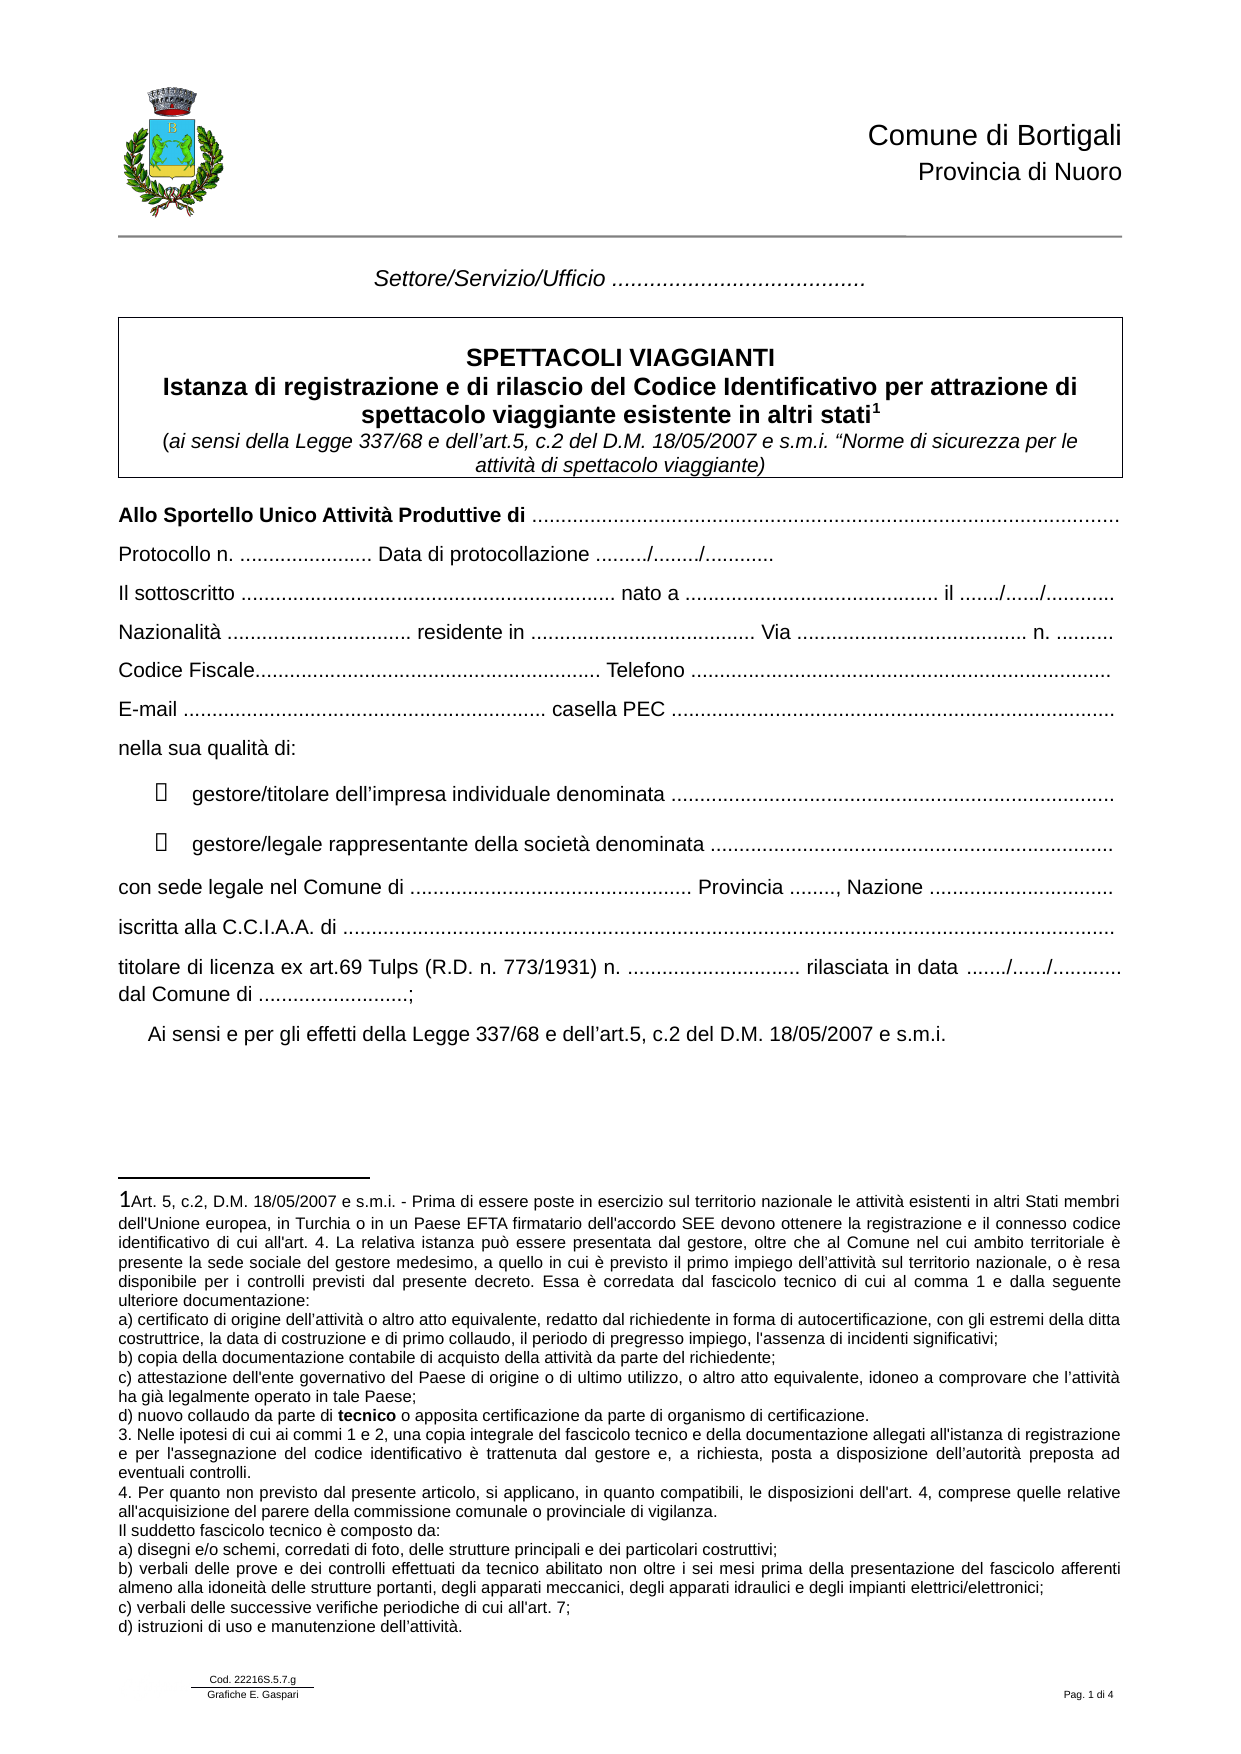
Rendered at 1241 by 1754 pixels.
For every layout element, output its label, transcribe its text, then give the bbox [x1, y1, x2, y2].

text Protocollo n. ....................... Data di protocollazione ........./......../............ [118, 542, 1122, 566]
text Allo Sportello Unico Attività Produttive di [118, 503, 1122, 527]
text titolare di licenza ex art.69 Tulps (R.D. n. 773/1931) n. .............................. rilasciata in data ......./....../............ dal Comune di ..........................; [118, 955, 1122, 1006]
text  gestore/legale rappresentante della società denominata ...................................................................... [153, 825, 1122, 859]
text Codice Fiscale............................................................ Telefono ......................................................................... [118, 658, 1122, 682]
text Settore/Servizio/Ufficio ........................................ [118, 265, 1122, 291]
text Nazionalità ................................ residente in ....................................... Via ........................................ n. .......... [118, 619, 1122, 643]
picture [122, 87, 224, 219]
table_header SPETTACOLI VIAGGIANTI Istanza di registrazione e di rilascio del Codice Identificativo per attrazione di spettacolo viaggiante esistente in altri stati (ai sensi della Legge 337/68 e dell’art.5, c.2 del D.M. 18/05/2007 e s.m.i. “Norme di sicurezza per le attività di spettacolo viaggiante) [119, 318, 1122, 477]
text  gestore/titolare dell’impresa individuale denominata ............................................................................. [153, 775, 1122, 809]
text Comune di Bortigali [224, 118, 1122, 152]
text E-mail ............................................................... casella PEC ............................................................................. [118, 697, 1122, 721]
text iscritta alla C.C.I.A.A. di ...................................................................................................................................... [118, 915, 1122, 939]
text nella sua qualità di: [118, 736, 1122, 760]
text Ai sensi e per gli effetti della Legge 337/68 e dell’art.5, c.2 del D.M. 18/05/2007 e s.m.i. [118, 1022, 1122, 1046]
text con sede legale nel Comune di ................................................. Provincia ........, Nazione ................................ [118, 875, 1122, 899]
text Il sottoscritto ................................................................. nato a ............................................ il ......./....../............ [118, 581, 1122, 604]
text Provincia di Nuoro [224, 157, 1122, 185]
